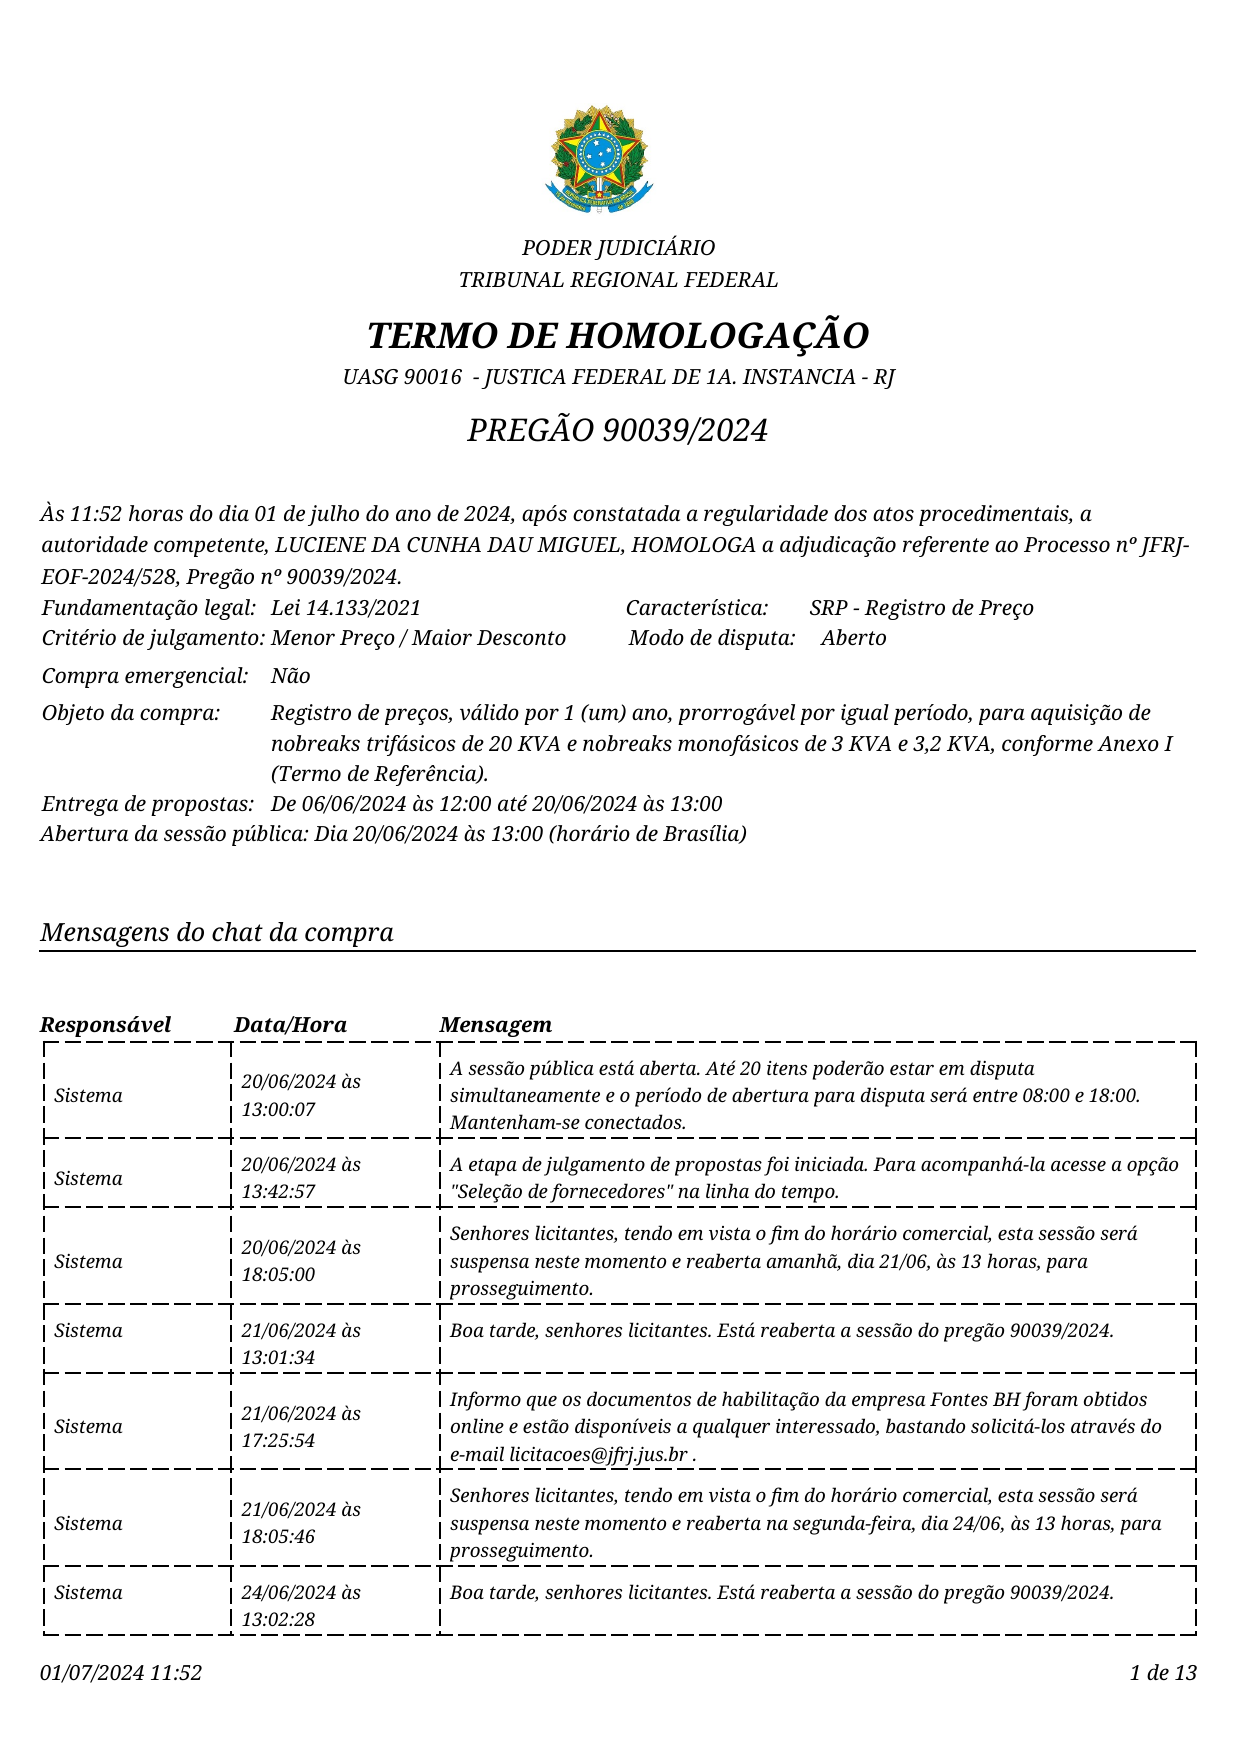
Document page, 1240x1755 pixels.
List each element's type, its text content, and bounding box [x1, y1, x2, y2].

text Responsável Data/Hora Mensagem [39, 1010, 1200, 1038]
table_header 20/06/2024 às 13:00:07 [231, 1041, 439, 1137]
table_cell Não [271, 661, 1177, 698]
table_cell Sistema [44, 1372, 231, 1468]
text Mensagens do chat da compra [40, 915, 1200, 949]
table_cell 21/06/2024 às 13:01:34 [231, 1303, 439, 1372]
table_cell Boa tarde, senhores licitantes. Está reaberta a sessão do pregão 90039/2024. [440, 1565, 1196, 1634]
table_cell 21/06/2024 às 18:05:46 [231, 1468, 439, 1565]
table_header Sistema [44, 1041, 231, 1137]
table_cell Sistema [44, 1565, 231, 1634]
text PODER JUDICIÁRIO [40, 233, 1200, 261]
table_cell 24/06/2024 às 13:02:28 [231, 1565, 439, 1634]
text Às 11:52 horas do dia 01 de julho do ano de 2024, após constatada a regularidade dos atos procedimentais, a autoridade competente, LUCIENE DA CUNHA DAU MIGUEL, HOMOLOGA a adjudicação referente ao Processo nº JFRJ-EOF-2024/528, Pregão nº 90039/2024. [40, 499, 1200, 590]
table_cell 21/06/2024 às 17:25:54 [231, 1372, 439, 1468]
table_cell Sistema [44, 1303, 231, 1372]
table_cell A etapa de julgamento de propostas foi iniciada. Para acompanhá-la acesse a opção "Seleção de fornecedores" na linha do tempo. [440, 1137, 1196, 1206]
table_cell Sistema [44, 1468, 231, 1565]
subtitle TERMO DE HOMOLOGAÇÃO [40, 311, 1200, 359]
table_cell De 06/06/2024 às 12:00 até 20/06/2024 às 13:00 [271, 789, 1177, 819]
table_cell Entrega de propostas: [42, 789, 271, 819]
subtitle PREGÃO 90039/2024 [40, 408, 1200, 451]
table_header A sessão pública está aberta. Até 20 itens poderão estar em disputa simultaneamente e o período de abertura para disputa será entre 08:00 e 18:00. Mantenham-se conectados. [440, 1041, 1196, 1137]
table_cell 20/06/2024 às 18:05:00 [231, 1206, 439, 1303]
table_cell Menor Preço / Maior Desconto Modo de disputa: Aberto [271, 623, 1177, 661]
text Abertura da sessão pública: Dia 20/06/2024 às 13:00 (horário de Brasília) [40, 819, 1200, 848]
text UASG 90016 - JUSTICA FEDERAL DE 1A. INSTANCIA - RJ [40, 362, 1200, 391]
table_cell Senhores licitantes, tendo em vista o fim do horário comercial, esta sessão será suspensa neste momento e reaberta amanhã, dia 21/06, às 13 horas, para prosseguimento. [440, 1206, 1196, 1303]
table_cell Registro de preços, válido por 1 (um) ano, prorrogável por igual período, para aquisição de nobreaks trifásicos de 20 KVA e nobreaks monofásicos de 3 KVA e 3,2 KVA, conforme Anexo I (Termo de Referência). [271, 698, 1177, 789]
table_cell Informo que os documentos de habilitação da empresa Fontes BH foram obtidos online e estão disponíveis a qualquer interessado, bastando solicitá-los através do e-mail licitacoes@jfrj.jus.br . [440, 1372, 1196, 1468]
table_cell Sistema [44, 1137, 231, 1206]
table_cell Boa tarde, senhores licitantes. Está reaberta a sessão do pregão 90039/2024. [440, 1303, 1196, 1372]
table_header Fundamentação legal: [42, 593, 271, 623]
table_header Lei 14.133/2021 Característica: SRP - Registro de Preço [271, 593, 1177, 623]
text TRIBUNAL REGIONAL FEDERAL [40, 265, 1200, 293]
table_cell Senhores licitantes, tendo em vista o fim do horário comercial, esta sessão será suspensa neste momento e reaberta na segunda-feira, dia 24/06, às 13 horas, para prosseguimento. [440, 1468, 1196, 1565]
table_cell Compra emergencial: [42, 661, 271, 698]
table_cell Critério de julgamento: [42, 623, 271, 661]
table_cell Sistema [44, 1206, 231, 1303]
table_cell 20/06/2024 às 13:42:57 [231, 1137, 439, 1206]
table_cell Objeto da compra: [42, 698, 271, 789]
